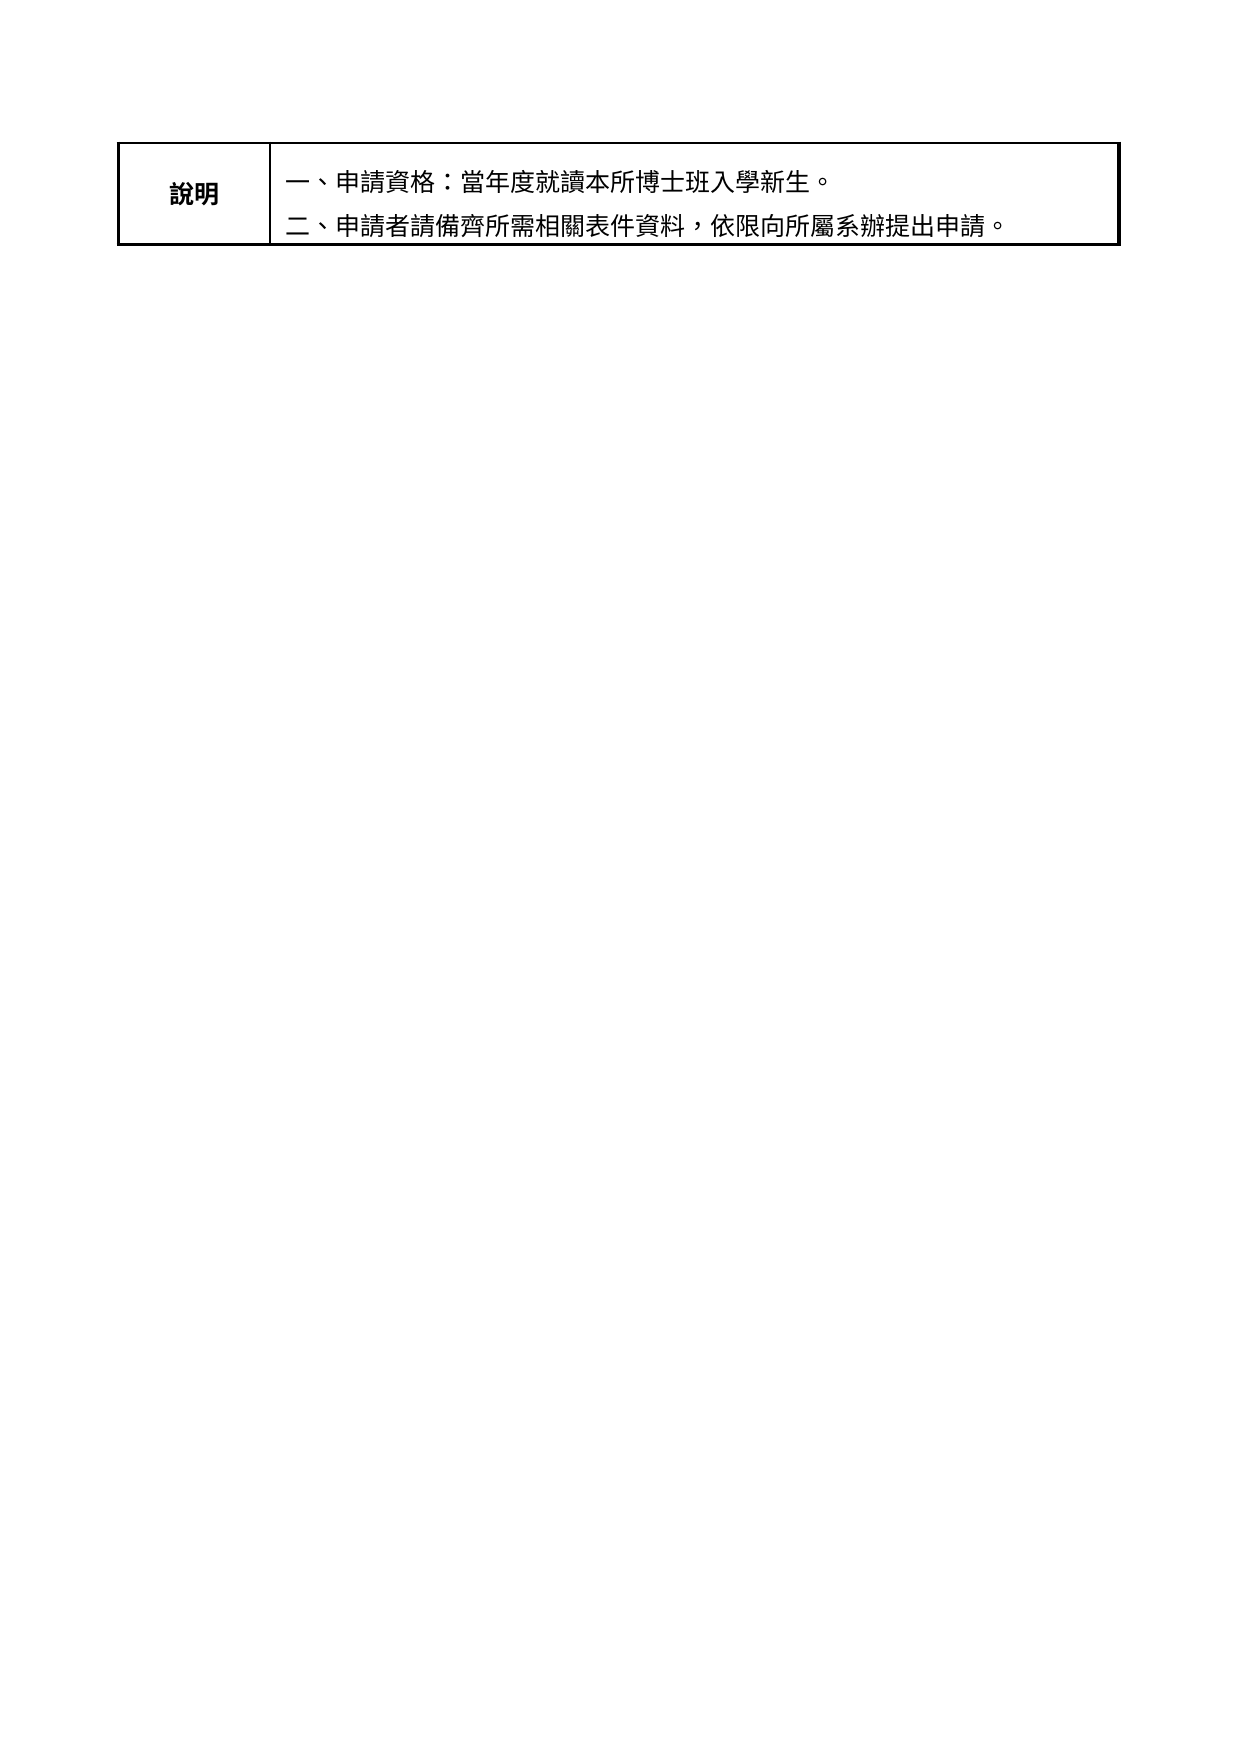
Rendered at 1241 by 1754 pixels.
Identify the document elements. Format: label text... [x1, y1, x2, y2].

table_cell 一、申請資格：當年度就讀本所博士班入學新生。 二、申請者請備齊所需相關表件資料，依限向所屬系辦提出申請。 [271, 144, 1117, 242]
table_cell 說明 [120, 144, 269, 242]
